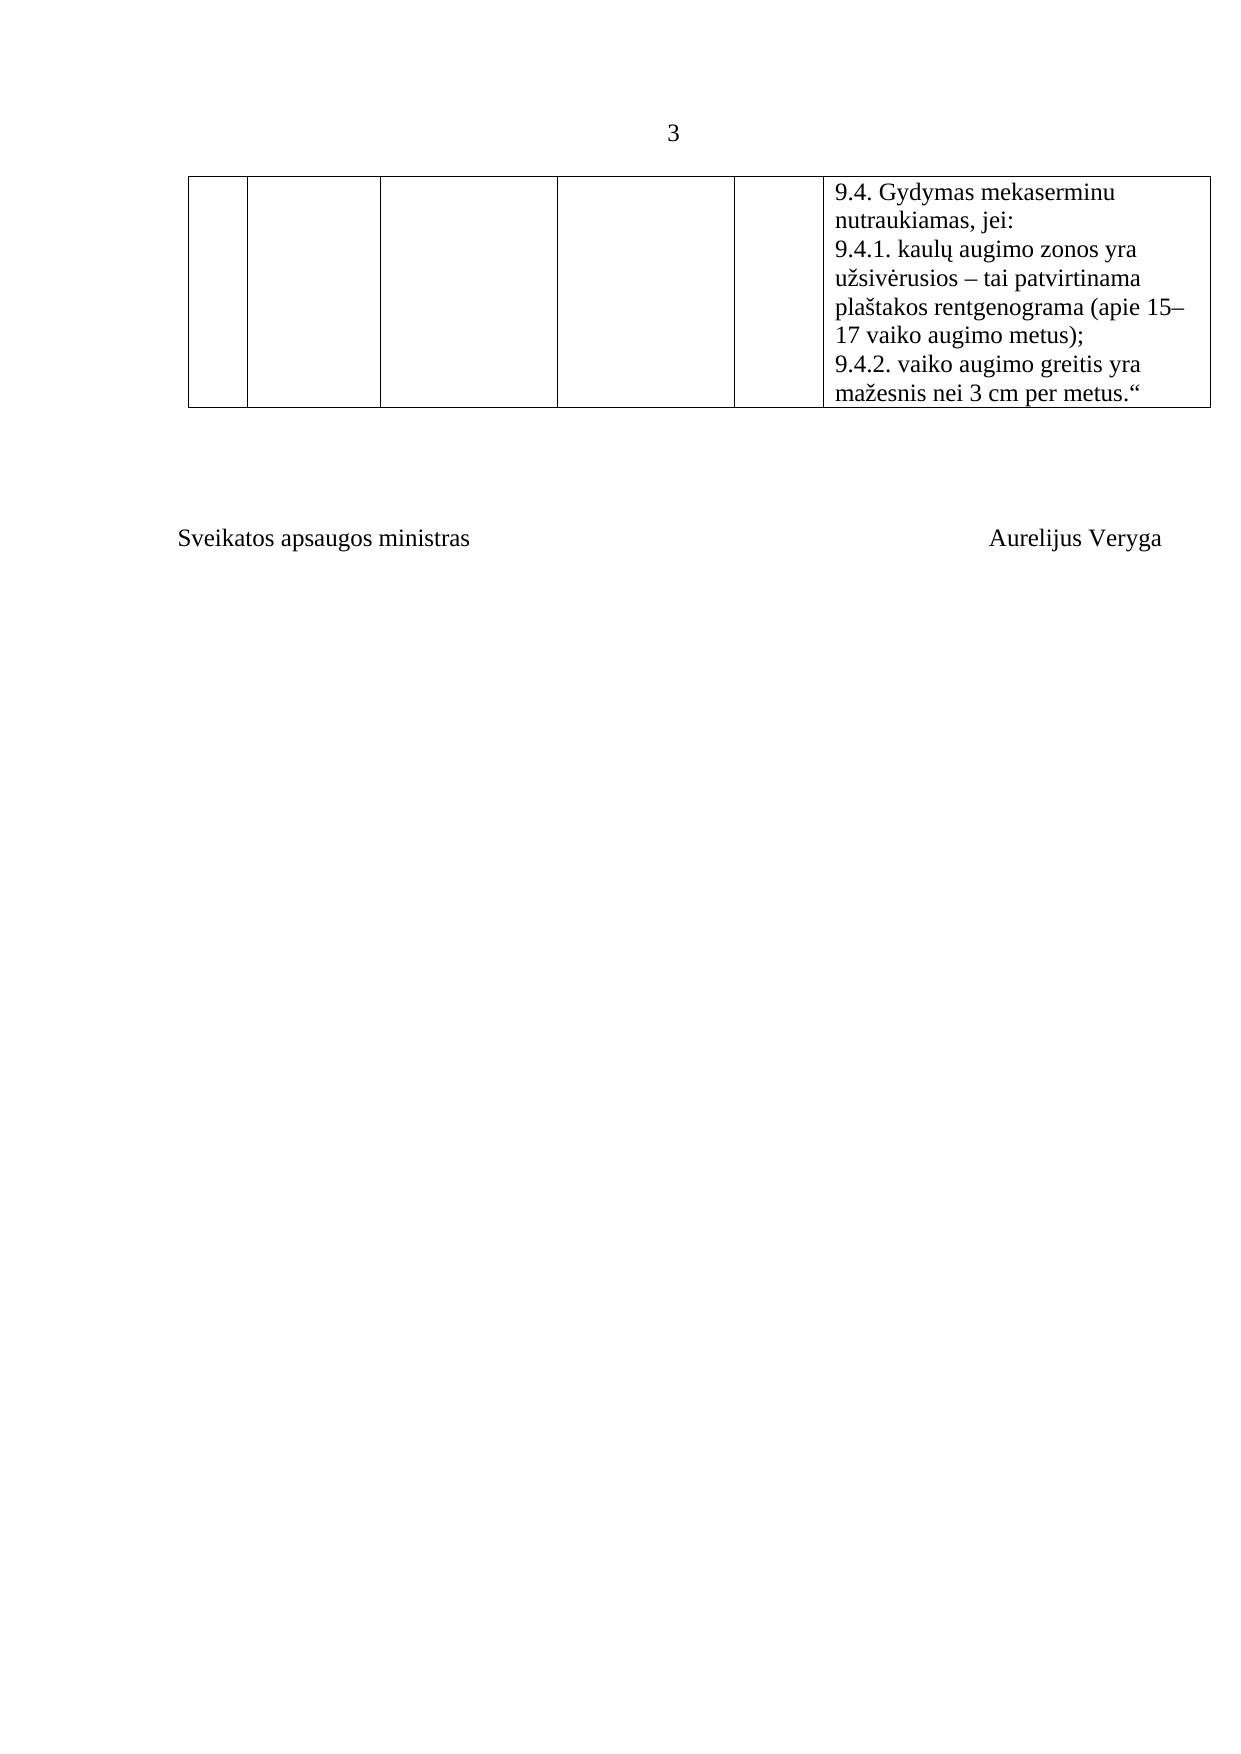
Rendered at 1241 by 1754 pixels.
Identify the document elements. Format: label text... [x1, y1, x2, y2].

text Sveikatos apsaugos ministras Aurelijus Veryga [177, 523, 1169, 551]
table_header [381, 177, 557, 407]
table_header [248, 177, 380, 407]
table_header [558, 177, 734, 407]
table_header [735, 177, 823, 407]
table_header [189, 177, 247, 407]
table_header 9.4. Gydymas mekaserminu nutraukiamas, jei: 9.4.1. kaulų augimo zonos yra užsivėrusios – tai patvirtinama plaštakos rentgenograma (apie 15–17 vaiko augimo metus); 9.4.2. vaiko augimo greitis yra mažesnis nei 3 cm per metus.“ [824, 177, 1210, 407]
